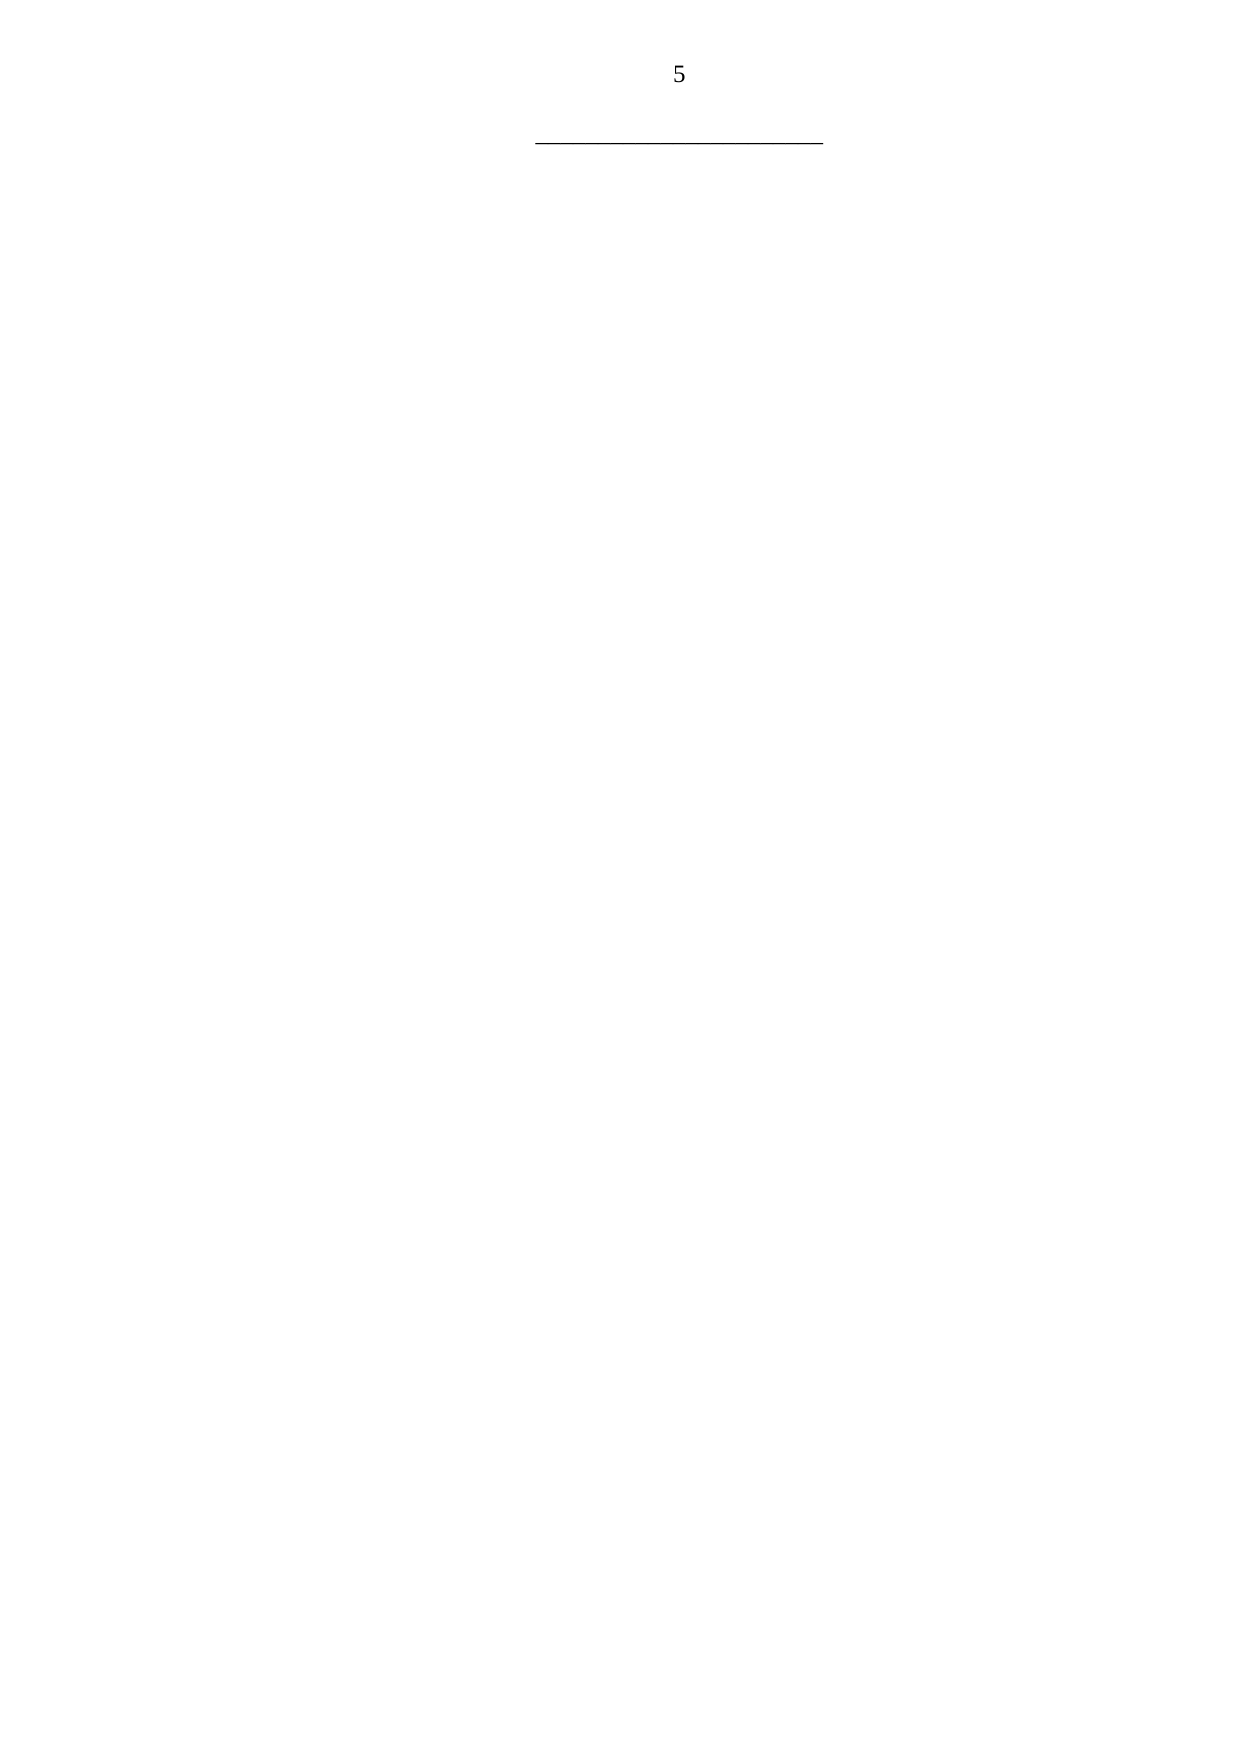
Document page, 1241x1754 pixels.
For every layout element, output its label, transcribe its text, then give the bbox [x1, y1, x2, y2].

text _______________________ [177, 118, 1181, 147]
